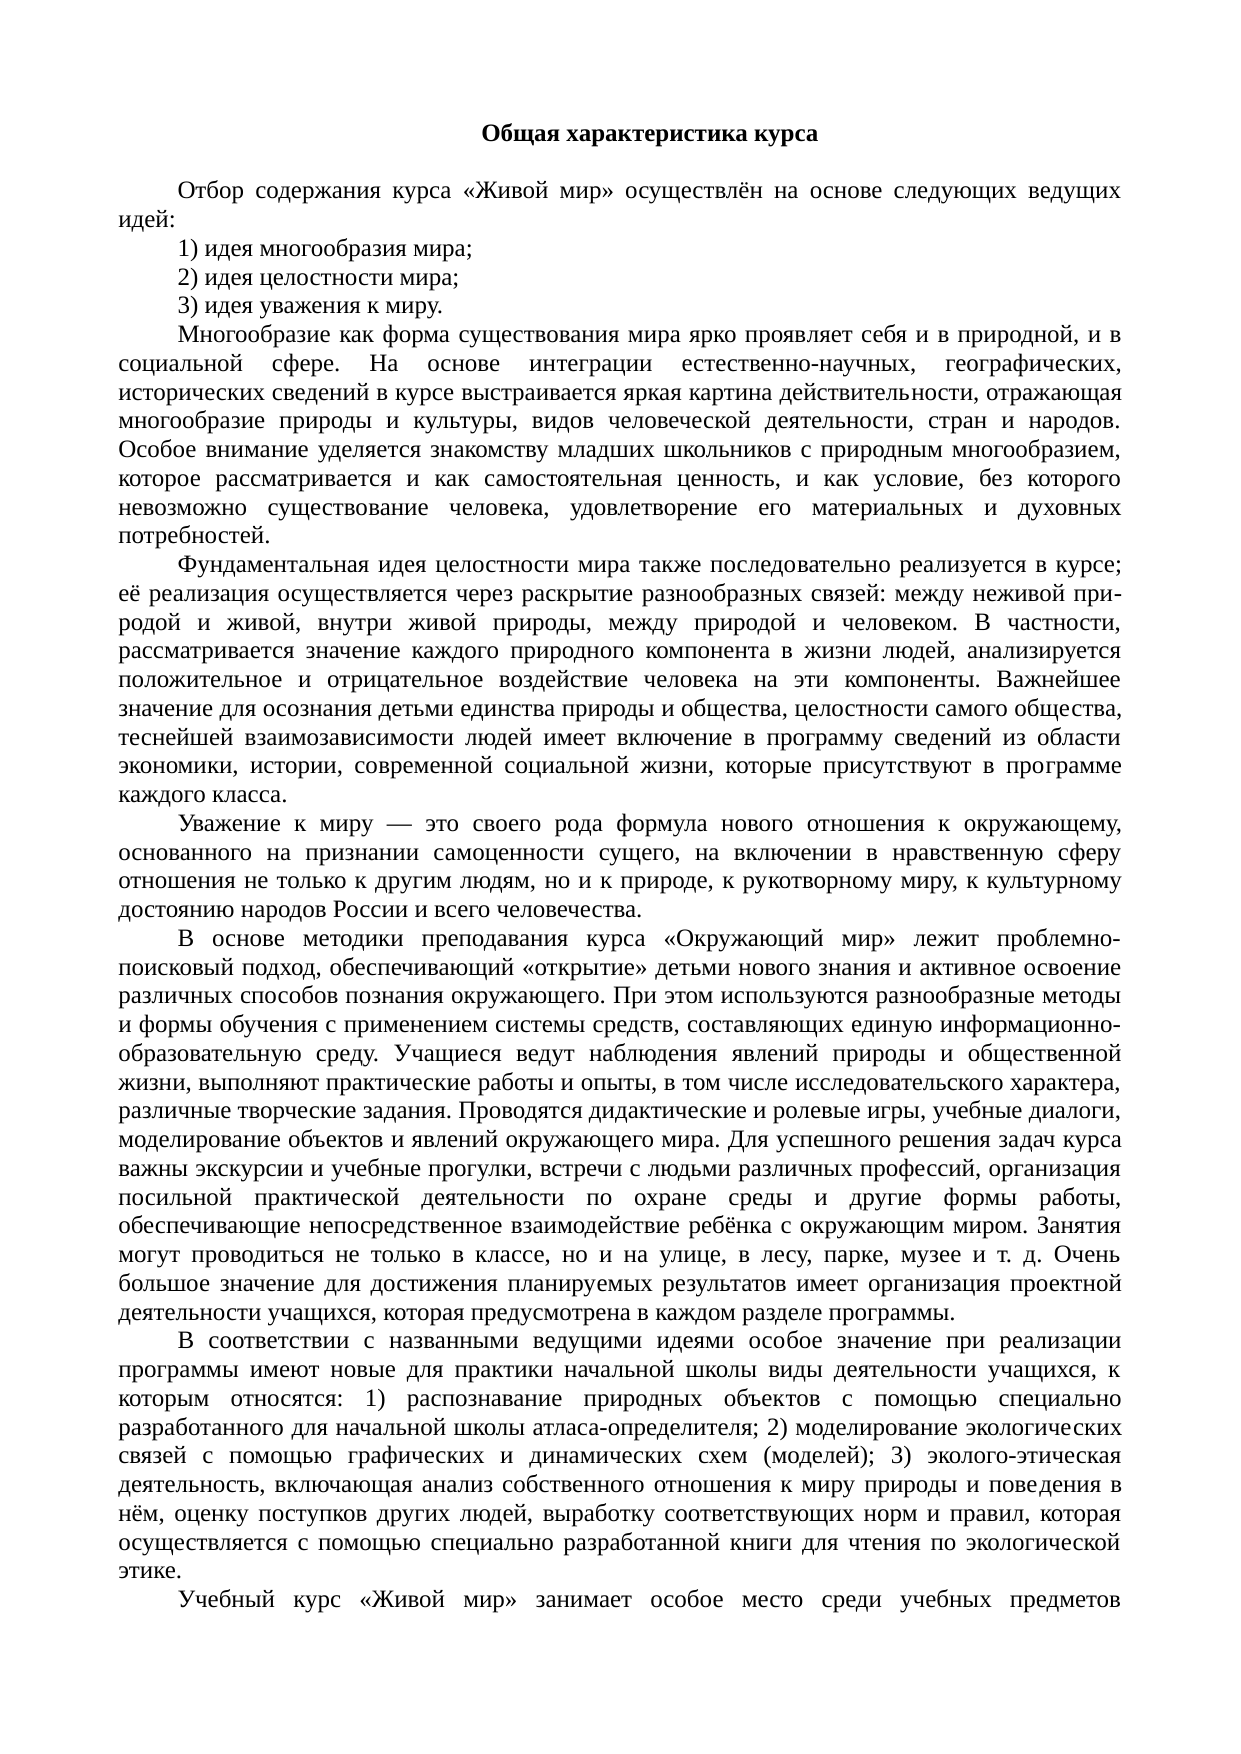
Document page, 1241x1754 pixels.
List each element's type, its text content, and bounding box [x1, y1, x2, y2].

text Уважение к миру — это своего рода формула нового от­ношения к окружающему, основанного на признании са­моценности сущего, на включении в нравственную сферу отношения не только к другим людям, но и к природе, к ру­котворному миру, к культурному достоянию народов России и всего человечества. [118, 808, 1122, 923]
text 3) идея уважения к миру. [118, 291, 1122, 319]
text 2) идея целостности мира; [118, 262, 1122, 291]
text В основе методики преподавания курса «Окружающий мир» лежит проблемно-поисковый подход, обеспечивающий «откры­тие» детьми нового знания и активное освоение различных способов познания окружающего. При этом используются разнообразные методы и формы обучения с применением системы средств, составляющих единую информационно-об­разовательную среду. Учащиеся ведут наблюдения явлений природы и общественной жизни, выполняют практические работы и опыты, в том числе исследовательского характера, различные творческие задания. Проводятся дидактические и ролевые игры, учебные диалоги, моделирование объектов и явлений окружающего мира. Для успешного решения за­дач курса важны экскурсии и учебные прогулки, встречи с людьми различных профессий, организация посильной практической деятельности по охране среды и другие формы работы, обеспечивающие непосредственное взаимодействие ребёнка с окружающим миром. Занятия могут проводиться не только в классе, но и на улице, в лесу, парке, музее и т. д. Очень большое значение для достижения планиру­емых результатов имеет организация проектной деятель­ности учащихся, которая предусмотрена в каждом разделе программы. [118, 923, 1122, 1326]
text 1) идея многообразия мира; [118, 233, 1122, 262]
text Учебный курс «Живой мир» занимает особое место среди учебных предметов [118, 1584, 1122, 1613]
text Фундаментальная идея целостности мира также последо­вательно реализуется в курсе; её реализация осуществляется через раскрытие разнообразных связей: между неживой при­родой и живой, внутри живой природы, между природой и человеком. В частности, рассматривается значение каждого природного компонента в жизни людей, анализируется по­ложительное и отрицательное воздействие человека на эти компоненты. Важнейшее значение для осознания детьми единства природы и общества, целостности самого обще­ства, теснейшей взаимозависимости людей имеет включение в программу сведений из области экономики, истории, со­временной социальной жизни, которые присутствуют в про­грамме каждого класса. [118, 549, 1122, 808]
text В соответствии с названными ведущими идеями осо­бое значение при реализации программы имеют новые для практики начальной школы виды деятельности учащихся, к которым относятся: 1) распознавание природных объек­тов с помощью специально разработанного для начальной школы атласа-определителя; 2) моделирование экологиче­ских связей с помощью графических и динамических схем (моделей); 3) эколого-этическая деятельность, включающая анализ собственного отношения к миру природы и пове­дения в нём, оценку поступков других людей, выработку соответствующих норм и правил, которая осуществляется с помощью специально разработанной книги для чтения по экологической этике. [118, 1326, 1122, 1584]
text Отбор содержания курса «Живой мир» осуществлён на основе следующих ведущих идей: [118, 176, 1122, 233]
text Общая характеристика курса [118, 118, 1122, 147]
text Многообразие как форма существования мира ярко прояв­ляет себя и в природной, и в социальной сфере. На основе ин­теграции естественно-научных, географических, исторических сведений в курсе выстраивается яркая картина действитель­ности, отражающая многообразие природы и культуры, видов человеческой деятельности, стран и народов. Особое внима­ние уделяется знакомству младших школьников с природным многообразием, которое рассматривается и как самостоятельная ценность, и как условие, без которого невозможно существо­вание человека, удовлетворение его материальных и духовных потребностей. [118, 319, 1122, 549]
